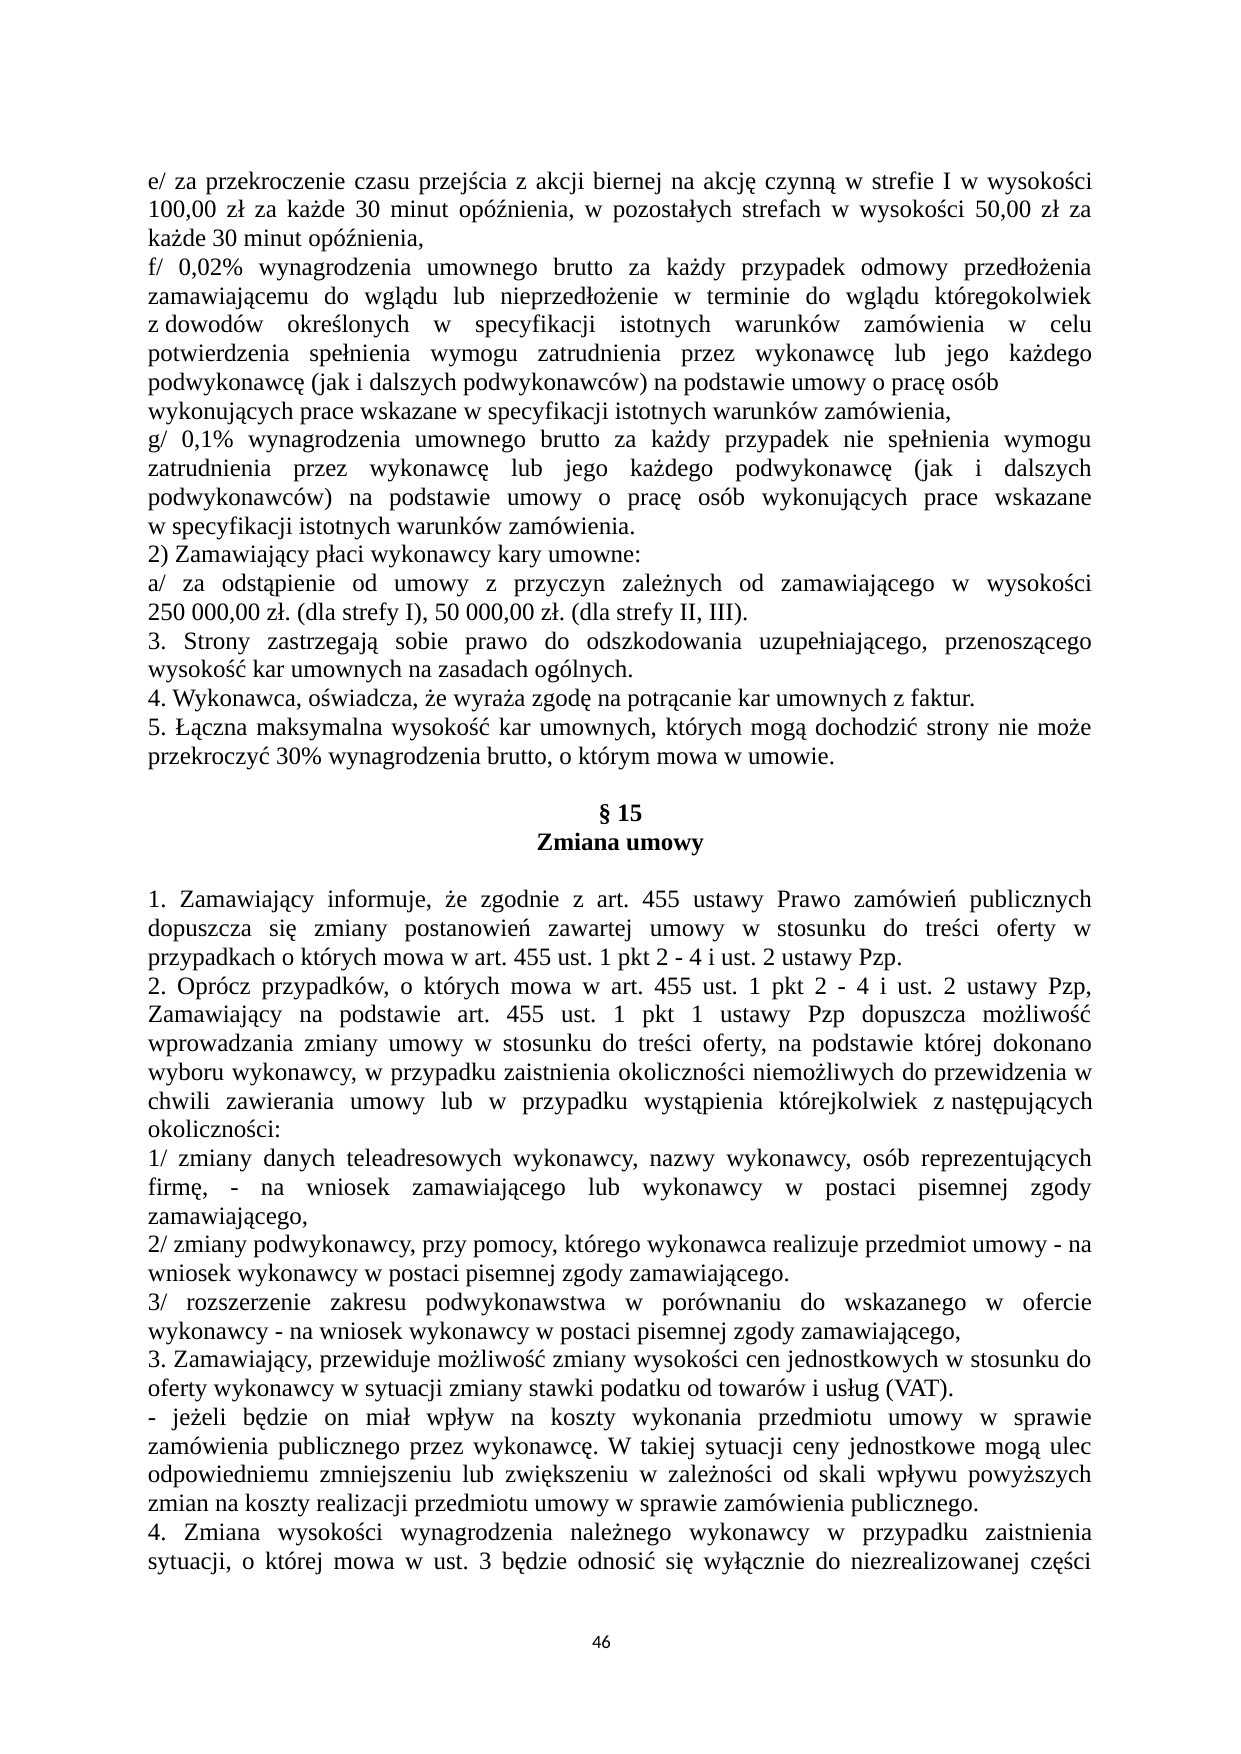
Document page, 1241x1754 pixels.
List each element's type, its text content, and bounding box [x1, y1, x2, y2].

text Zmiana umowy [148, 827, 1093, 856]
text g/ 0,1% wynagrodzenia umownego brutto za każdy przypadek nie spełnienia wymogu zatrudnienia przez wykonawcę lub jego każdego podwykonawcę (jak i dalszych podwykonawców) na podstawie umowy o pracę osób wykonujących prace wskazane w specyfikacji istotnych warunków zamówienia. [148, 424, 1093, 539]
text 2. Oprócz przypadków, o których mowa w art. 455 ust. 1 pkt 2 - 4 i ust. 2 ustawy Pzp, Zamawiający na podstawie art. 455 ust. 1 pkt 1 ustawy Pzp dopuszcza możliwość wprowadzania zmiany umowy w stosunku do treści oferty, na podstawie której dokonano wyboru wykonawcy, w przypadku zaistnienia okoliczności niemożliwych do przewidzenia w chwili zawierania umowy lub w przypadku wystąpienia którejkolwiek z następujących okoliczności: [148, 971, 1093, 1143]
text 3. Zamawiający, przewiduje możliwość zmiany wysokości cen jednostkowych w stosunku do oferty wykonawcy w sytuacji zmiany stawki podatku od towarów i usług (VAT). [148, 1344, 1093, 1402]
text 3. Strony zastrzegają sobie prawo do odszkodowania uzupełniającego, przenoszącego wysokość kar umownych na zasadach ogólnych. [148, 626, 1093, 683]
text 1. Zamawiający informuje, że zgodnie z art. 455 ustawy Prawo zamówień publicznych dopuszcza się zmiany postanowień zawartej umowy w stosunku do treści oferty w przypadkach o których mowa w art. 455 ust. 1 pkt 2 - 4 i ust. 2 ustawy Pzp. [148, 884, 1093, 971]
text 4. Zmiana wysokości wynagrodzenia należnego wykonawcy w przypadku zaistnienia sytuacji, o której mowa w ust. 3 będzie odnosić się wyłącznie do niezrealizowanej części [148, 1517, 1093, 1574]
text f/ 0,02% wynagrodzenia umownego brutto za każdy przypadek odmowy przedłożenia zamawiającemu do wglądu lub nieprzedłożenie w terminie do wglądu któregokolwiek z dowodów określonych w specyfikacji istotnych warunków zamówienia w celu potwierdzenia spełnienia wymogu zatrudnienia przez wykonawcę lub jego każdego podwykonawcę (jak i dalszych podwykonawców) na podstawie umowy o pracę osób [148, 252, 1093, 396]
text 2) Zamawiający płaci wykonawcy kary umowne: [148, 539, 1093, 568]
text wykonujących prace wskazane w specyfikacji istotnych warunków zamówienia, [148, 396, 1093, 424]
text 5. Łączna maksymalna wysokość kar umownych, których mogą dochodzić strony nie może przekroczyć 30% wynagrodzenia brutto, o którym mowa w umowie. [148, 712, 1093, 769]
text 4. Wykonawca, oświadcza, że wyraża zgodę na potrącanie kar umownych z faktur. [148, 683, 1093, 712]
text 1/ zmiany danych teleadresowych wykonawcy, nazwy wykonawcy, osób reprezentujących firmę, - na wniosek zamawiającego lub wykonawcy w postaci pisemnej zgody zamawiającego, [148, 1143, 1093, 1229]
text § 15 [148, 798, 1093, 827]
text - jeżeli będzie on miał wpływ na koszty wykonania przedmiotu umowy w sprawie zamówienia publicznego przez wykonawcę. W takiej sytuacji ceny jednostkowe mogą ulec odpowiedniemu zmniejszeniu lub zwiększeniu w zależności od skali wpływu powyższych zmian na koszty realizacji przedmiotu umowy w sprawie zamówienia publicznego. [148, 1402, 1093, 1517]
text 2/ zmiany podwykonawcy, przy pomocy, którego wykonawca realizuje przedmiot umowy - na wniosek wykonawcy w postaci pisemnej zgody zamawiającego. [148, 1229, 1093, 1287]
text 3/ rozszerzenie zakresu podwykonawstwa w porównaniu do wskazanego w ofercie wykonawcy - na wniosek wykonawcy w postaci pisemnej zgody zamawiającego, [148, 1287, 1093, 1344]
text e/ za przekroczenie czasu przejścia z akcji biernej na akcję czynną w strefie I w wysokości 100,00 zł za każde 30 minut opóźnienia, w pozostałych strefach w wysokości 50,00 zł za każde 30 minut opóźnienia, [148, 166, 1093, 252]
text a/ za odstąpienie od umowy z przyczyn zależnych od zamawiającego w wysokości 250 000,00 zł. (dla strefy I), 50 000,00 zł. (dla strefy II, III). [148, 568, 1093, 626]
